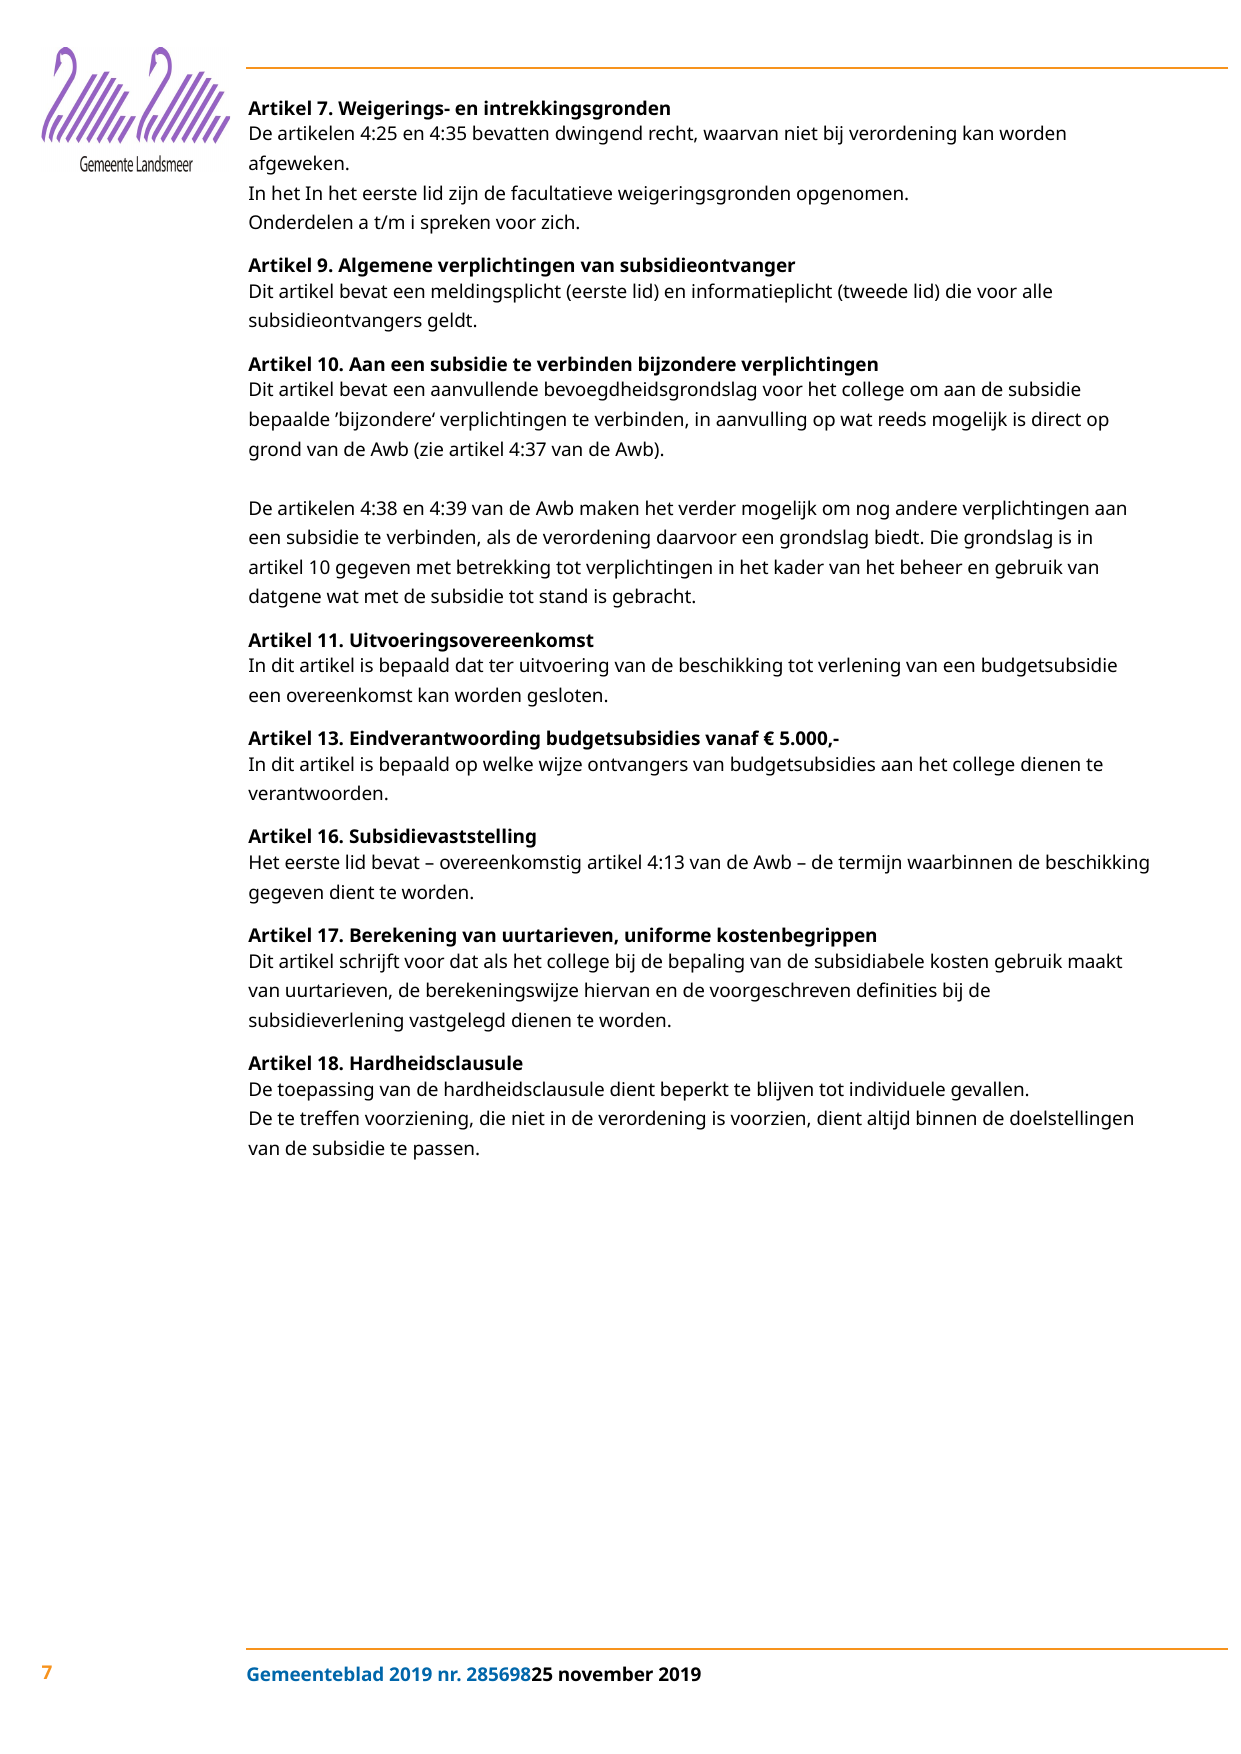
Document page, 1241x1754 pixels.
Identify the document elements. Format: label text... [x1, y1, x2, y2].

text Dit artikel schrijft voor dat als het college bij de bepaling van de subsidiabele kosten gebruik maakt van uurtarieven, de berekeningswijze hiervan en de voorgeschreven definities bij de subsidieverlening vastgelegd dienen te worden. [248, 948, 1152, 1033]
text In dit artikel is bepaald op welke wijze ontvangers van budgetsubsidies aan het college dienen te verantwoorden. [248, 751, 1152, 806]
text Dit artikel bevat een meldingsplicht (eerste lid) en informatieplicht (tweede lid) die voor alle subsidieontvangers geldt. [248, 278, 1152, 333]
text Het eerste lid bevat – overeenkomstig artikel 4:13 van de Awb – de termijn waarbinnen de beschikking gegeven dient te worden. [248, 849, 1152, 905]
text Artikel 13. Eindverantwoording budgetsubsidies vanaf € 5.000,- [248, 725, 1152, 751]
text Artikel 18. Hardheidsclausule [248, 1050, 1152, 1076]
text De te treffen voorziening, die niet in de verordening is voorzien, dient altijd binnen de doelstellingen van de subsidie te passen. [248, 1105, 1152, 1161]
text Artikel 16. Subsidievaststelling [248, 824, 1152, 849]
text In dit artikel is bepaald dat ter uitvoering van de beschikking tot verlening van een budgetsubsidie een overeenkomst kan worden gesloten. [248, 652, 1152, 708]
text In het In het eerste lid zijn de facultatieve weigeringsgronden opgenomen. [248, 180, 1152, 205]
text Artikel 9. Algemene verplichtingen van subsidieontvanger [248, 252, 1152, 278]
text De artikelen 4:25 en 4:35 bevatten dwingend recht, waarvan niet bij verordening kan worden afgeweken. [248, 121, 1152, 176]
text Artikel 7. Weigerings- en intrekkingsgronden [248, 95, 1152, 121]
picture [41, 47, 231, 172]
text Artikel 17. Berekening van uurtarieven, uniforme kostenbegrippen [248, 922, 1152, 948]
text De artikelen 4:38 en 4:39 van de Awb maken het verder mogelijk om nog andere verplichtingen aan een subsidie te verbinden, als de verordening daarvoor een grondslag biedt. Die grondslag is in artikel 10 gegeven met betrekking tot verplichtingen in het kader van het beheer en gebruik van datgene wat met de subsidie tot stand is gebracht. [248, 495, 1152, 609]
text Artikel 10. Aan een subsidie te verbinden bijzondere verplichtingen [248, 351, 1152, 377]
text Onderdelen a t/m i spreken voor zich. [248, 209, 1152, 235]
text Dit artikel bevat een aanvullende bevoegdheidsgrondslag voor het college om aan de subsidie bepaalde ’bijzondere‘ verplichtingen te verbinden, in aanvulling op wat reeds mogelijk is direct op grond van de Awb (zie artikel 4:37 van de Awb). [248, 377, 1152, 461]
text Artikel 11. Uitvoeringsovereenkomst [248, 627, 1152, 652]
text De toepassing van de hardheidsclausule dient beperkt te blijven tot individuele gevallen. [248, 1076, 1152, 1102]
